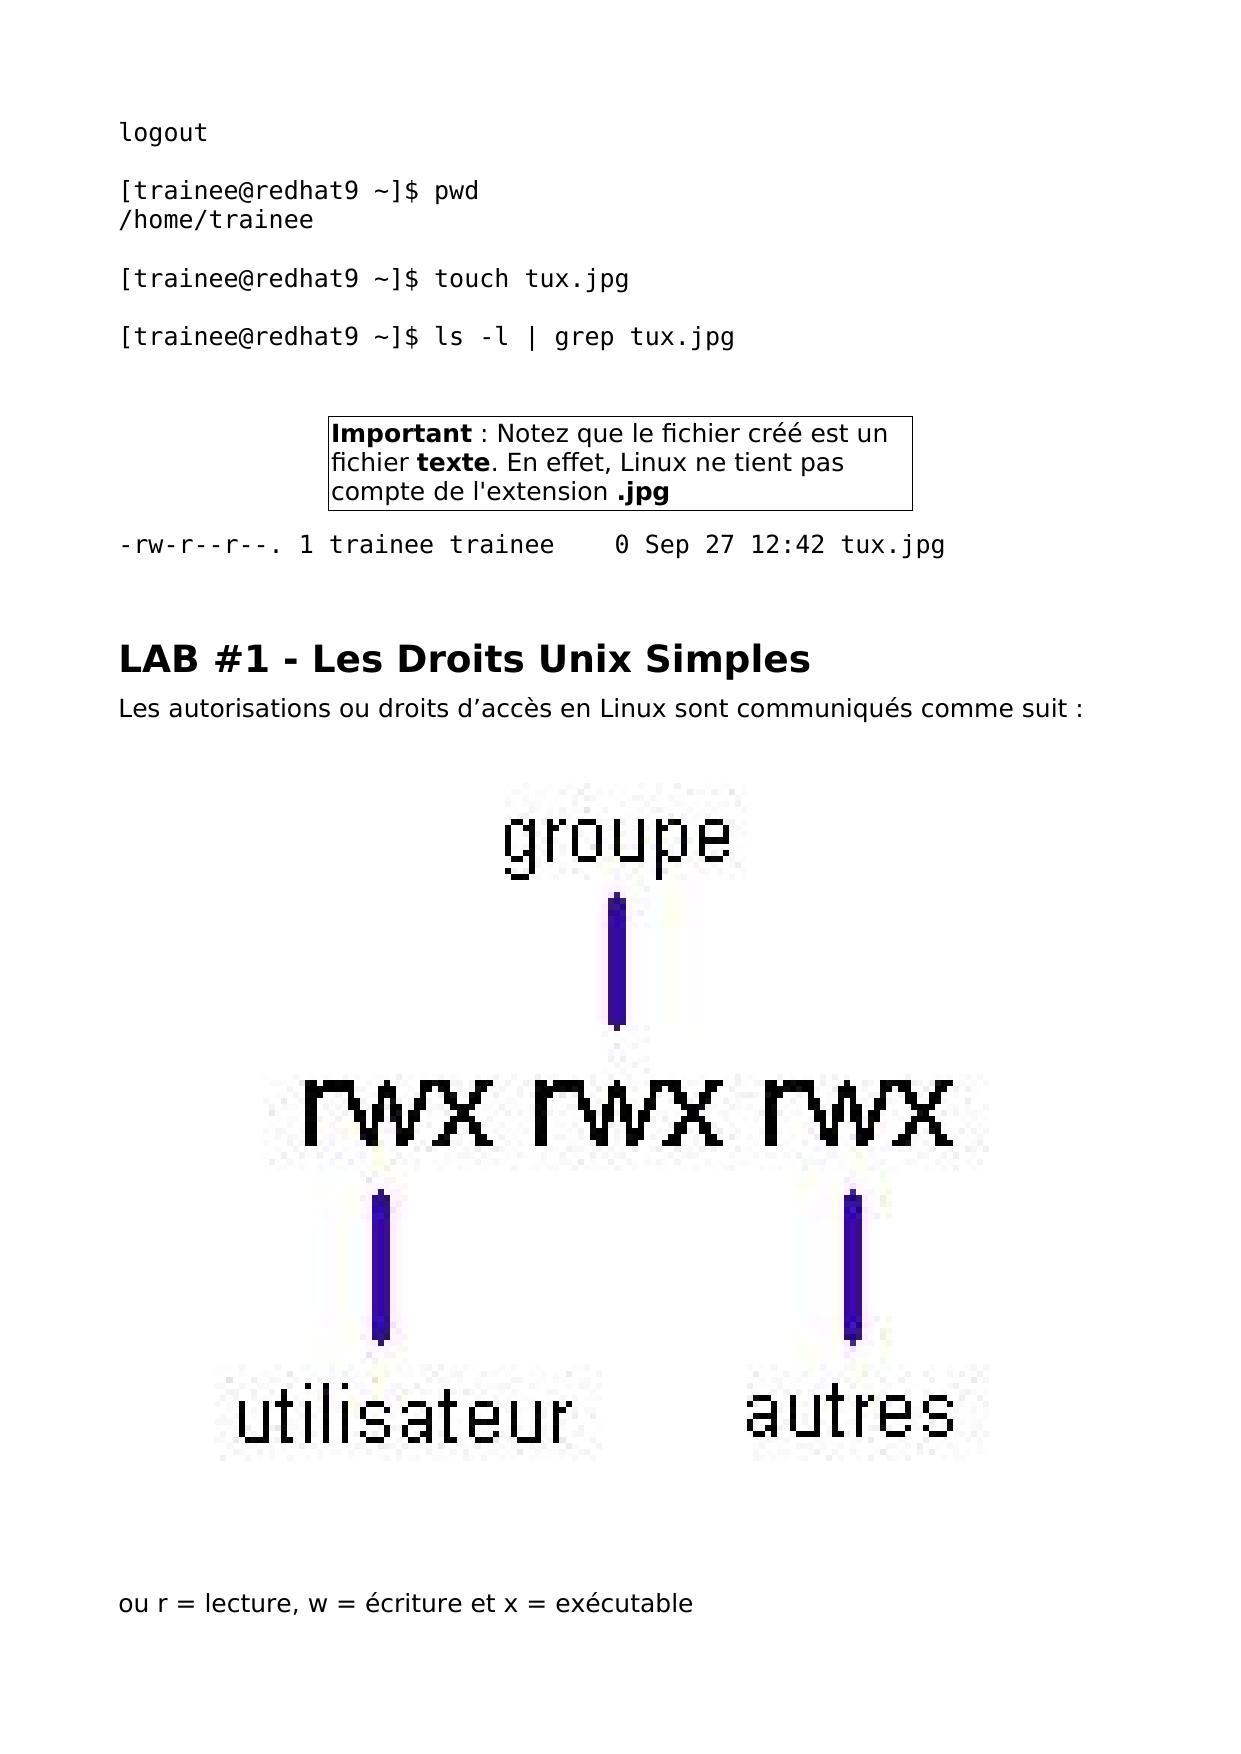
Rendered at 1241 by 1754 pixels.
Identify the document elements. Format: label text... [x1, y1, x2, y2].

text ou r = lecture, w = écriture et x = exécutable [118, 1589, 1122, 1618]
picture [118, 735, 1123, 1577]
text logout [trainee@redhat9 ~]$ pwd /home/trainee [trainee@redhat9 ~]$ touch tux.jpg [trainee@redhat9 ~]$ ls -l | grep tux.jpg -rw-r--r--. 1 trainee trainee 0 Sep 27 12:42 tux.jpg [118, 118, 1122, 559]
table_header Important : Notez que le fichier créé est un fichier texte. En effet, Linux ne tient pas compte de l'extension .jpg [329, 417, 912, 509]
text Les autorisations ou droits d’accès en Linux sont communiqués comme suit : [118, 694, 1122, 723]
subtitle LAB #1 - Les Droits Unix Simples [118, 638, 1122, 682]
